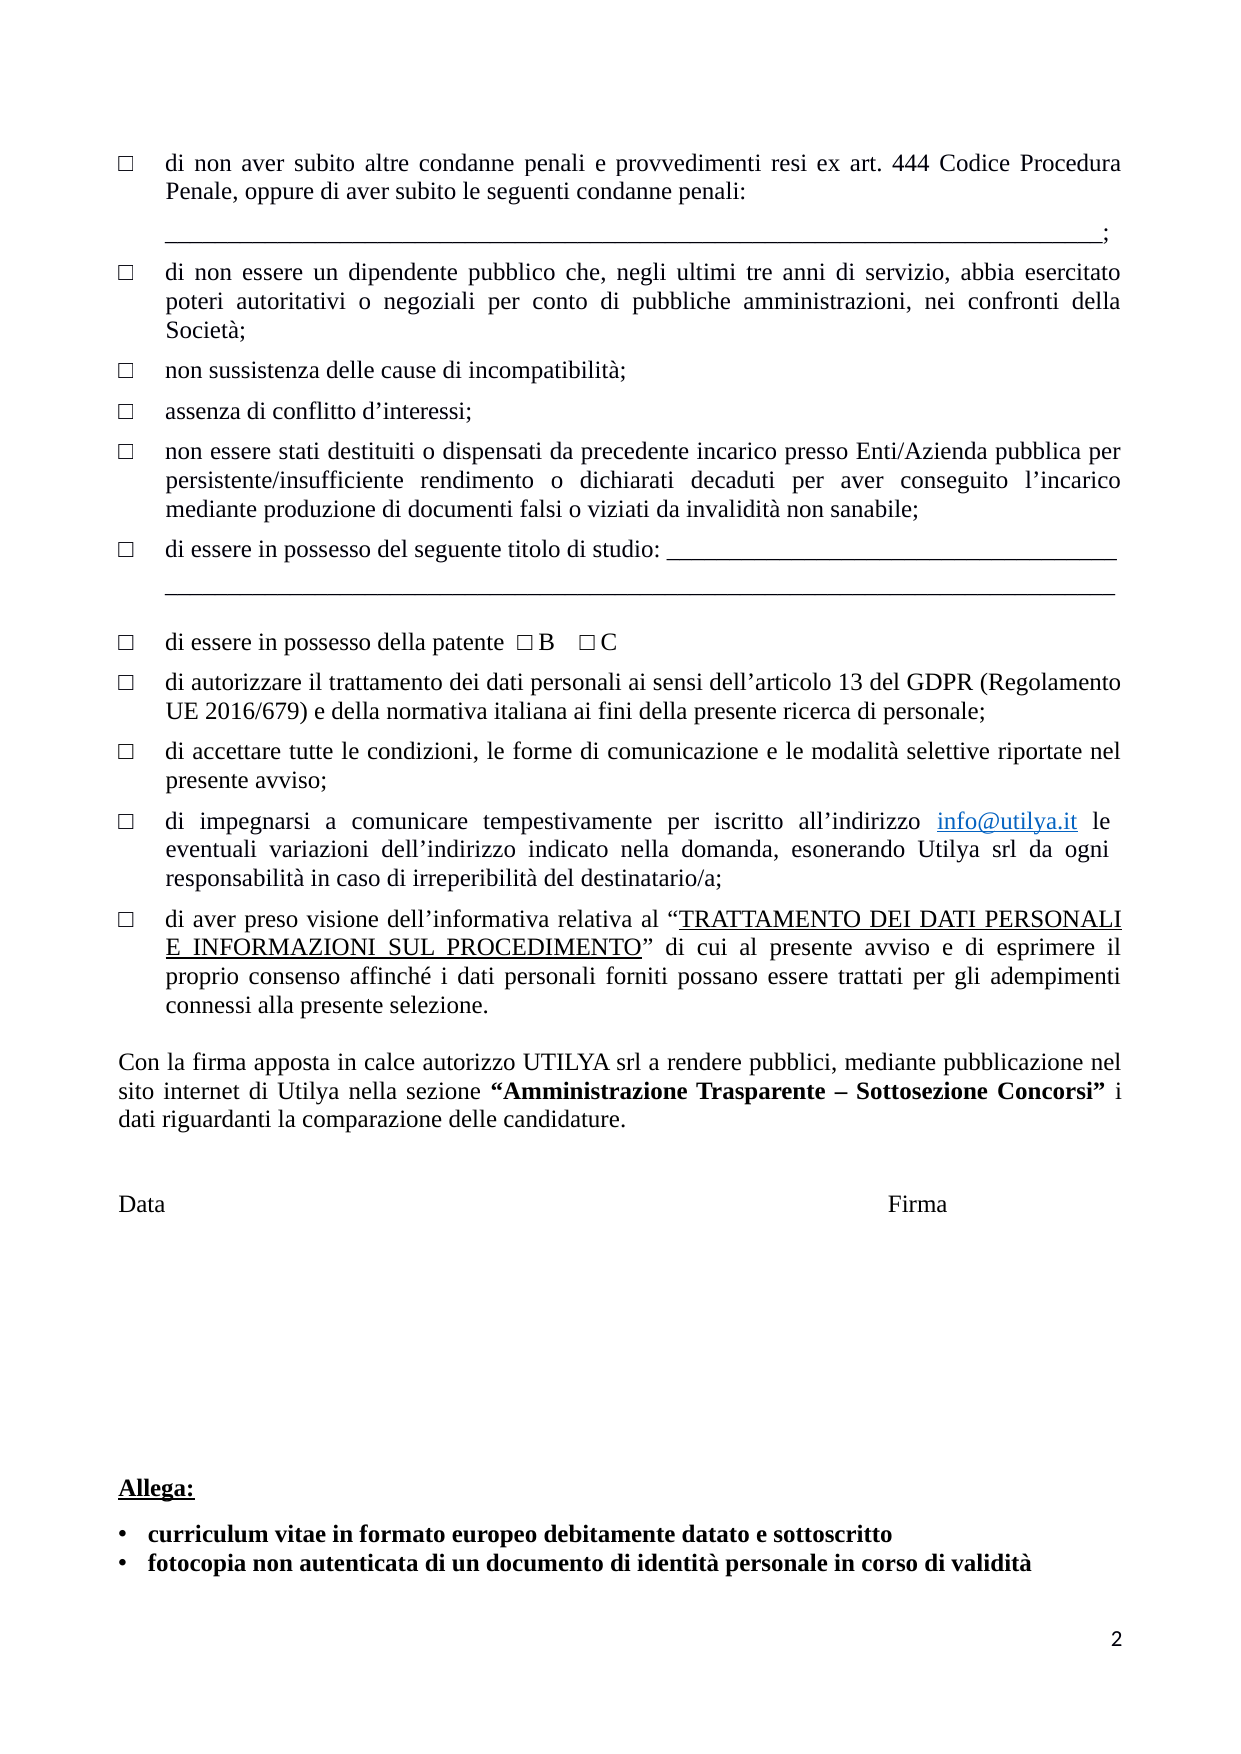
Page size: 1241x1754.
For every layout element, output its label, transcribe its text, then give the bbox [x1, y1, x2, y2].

list □ di accettare tutte le condizioni, le forme di comunicazione e le modalità selettive riportate nel presente avviso; [118, 736, 1122, 794]
list Data Firma [118, 1190, 1122, 1218]
list □ di non aver subito altre condanne penali e provvedimenti resi ex art. 444 Codice Procedura Penale, oppure di aver subito le seguenti condanne penali: [118, 148, 1122, 205]
list fotocopia non autenticata di un documento di identità personale in corso di validità [118, 1548, 1122, 1577]
list □ di essere in possesso della patente □ B □ C [118, 627, 1122, 655]
list ____________________________________________________________________________ [118, 569, 1122, 598]
list □ di essere in possesso del seguente titolo di studio: ____________________________________ [118, 534, 1122, 563]
list □ di aver preso visione dell’informativa relativa al “TRATTAMENTO DEI DATI PERSONALI E INFORMAZIONI SUL PROCEDIMENTO” di cui al presente avviso e di esprimere il proprio consenso affinché i dati personali forniti possano essere trattati per gli adempimenti connessi alla presente selezione. [118, 904, 1122, 1019]
list ___________________________________________________________________________; [118, 217, 1122, 246]
list □ di impegnarsi a comunicare tempestivamente per iscritto all’indirizzo info@utilya.it le eventuali variazioni dell’indirizzo indicato nella domanda, esonerando Utilya srl da ogni responsabilità in caso di irreperibilità del destinatario/a; [118, 806, 1110, 892]
list Allega: [118, 1474, 1122, 1502]
list □ non sussistenza delle cause di incompatibilità; [118, 355, 1122, 384]
list □ non essere stati destituiti o dispensati da precedente incarico presso Enti/Azienda pubblica per persistente/insufficiente rendimento o dichiarati decaduti per aver conseguito l’incarico mediante produzione di documenti falsi o viziati da invalidità non sanabile; [118, 436, 1122, 523]
list Con la firma apposta in calce autorizzo UTILYA srl a rendere pubblici, mediante pubblicazione nel sito internet di Utilya nella sezione “Amministrazione Trasparente – Sottosezione Concorsi” i dati riguardanti la comparazione delle candidature. [118, 1048, 1122, 1133]
list □ di autorizzare il trattamento dei dati personali ai sensi dell’articolo 13 del GDPR (Regolamento UE 2016/679) e della normativa italiana ai fini della presente ricerca di personale; [118, 667, 1122, 725]
list □ di non essere un dipendente pubblico che, negli ultimi tre anni di servizio, abbia esercitato poteri autoritativi o negoziali per conto di pubbliche amministrazioni, nei confronti della Società; [118, 257, 1122, 344]
list □ assenza di conflitto d’interessi; [118, 396, 1122, 425]
list curriculum vitae in formato europeo debitamente datato e sottoscritto [118, 1520, 1122, 1548]
